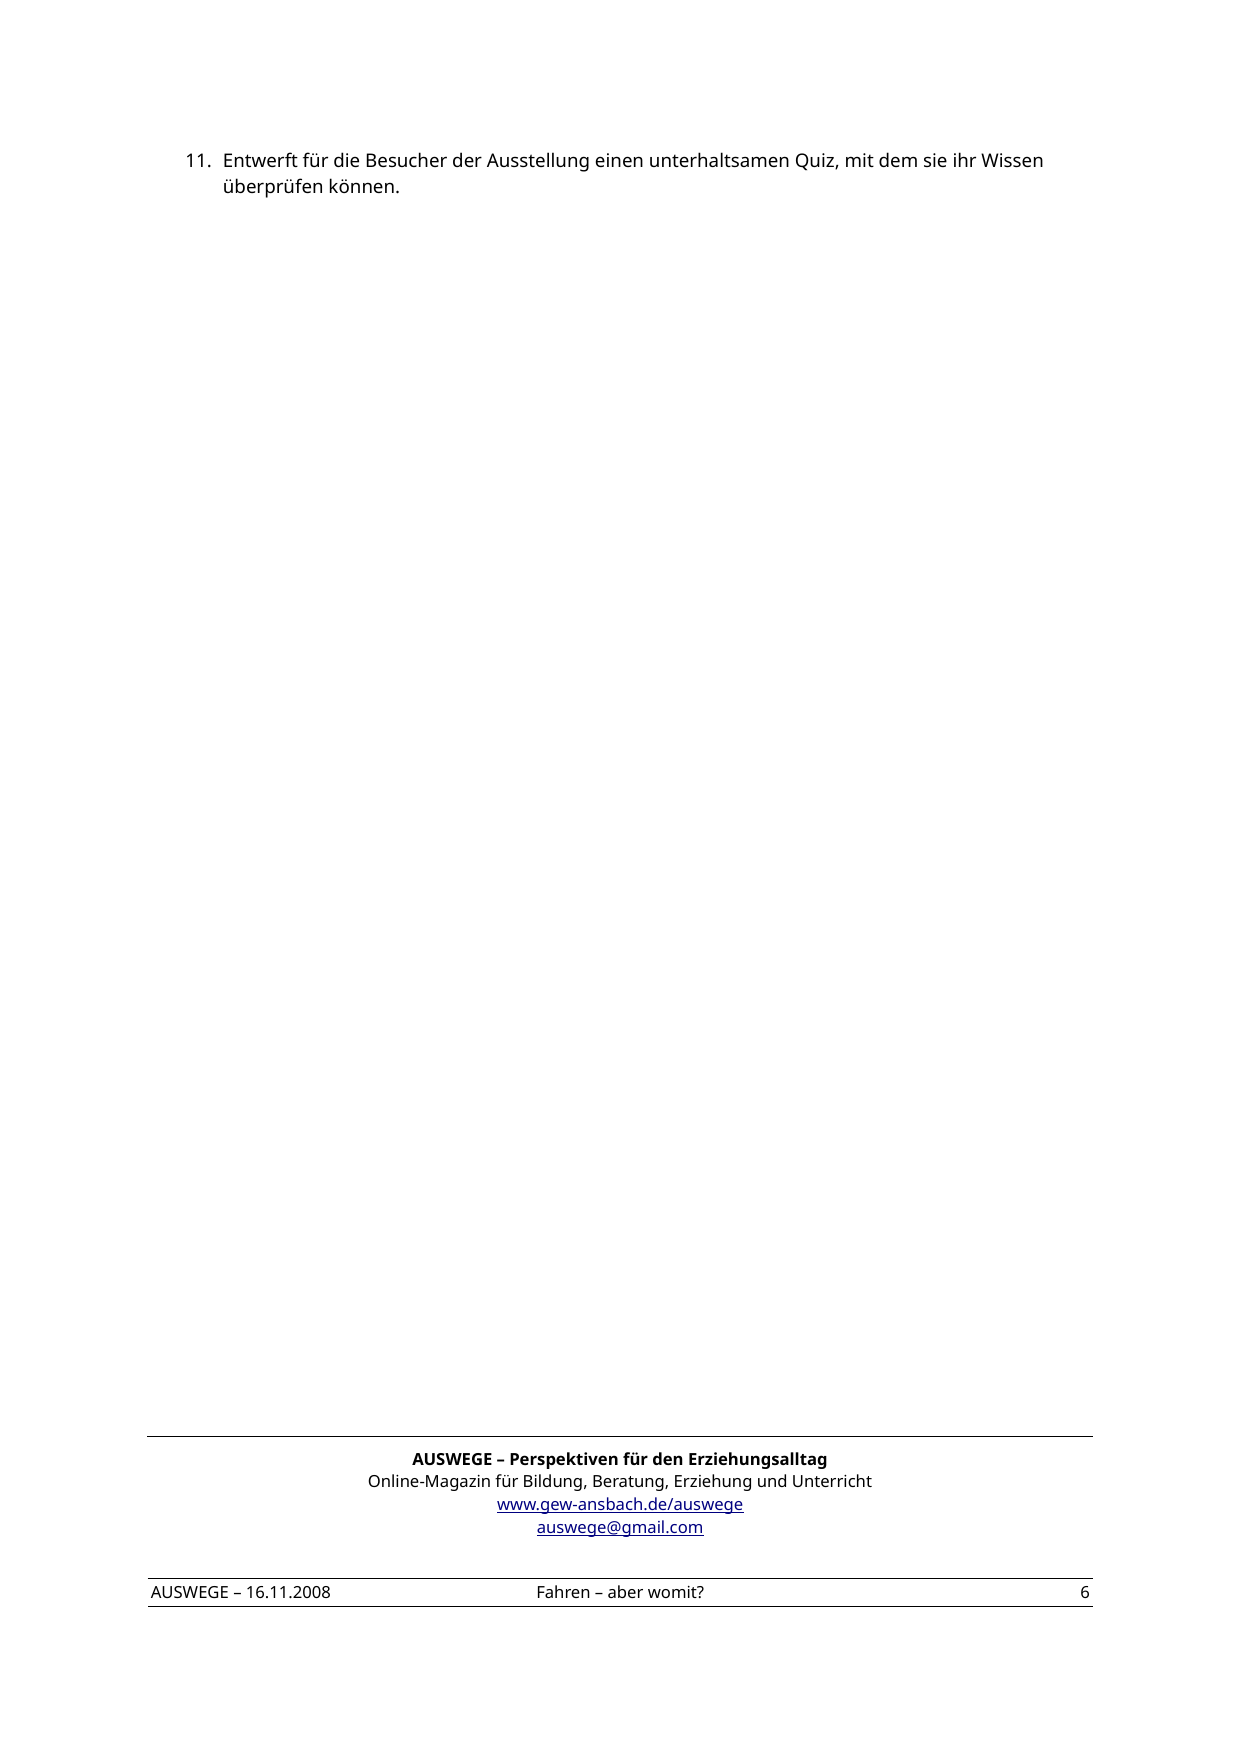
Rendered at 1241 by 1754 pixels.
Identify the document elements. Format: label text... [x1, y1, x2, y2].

text AUSWEGE – Perspektiven für den Erziehungsalltag [147, 1447, 1093, 1470]
text Online-Magazin für Bildung, Beratung, Erziehung und Unterricht [147, 1470, 1093, 1493]
list Entwerft für die Besucher der Ausstellung einen unterhaltsamen Quiz, mit dem sie ihr Wissen überprüfen können. [185, 148, 1093, 199]
text auswege@gmail.com [147, 1516, 1093, 1538]
text www.gew-ansbach.de/auswege [147, 1493, 1093, 1516]
